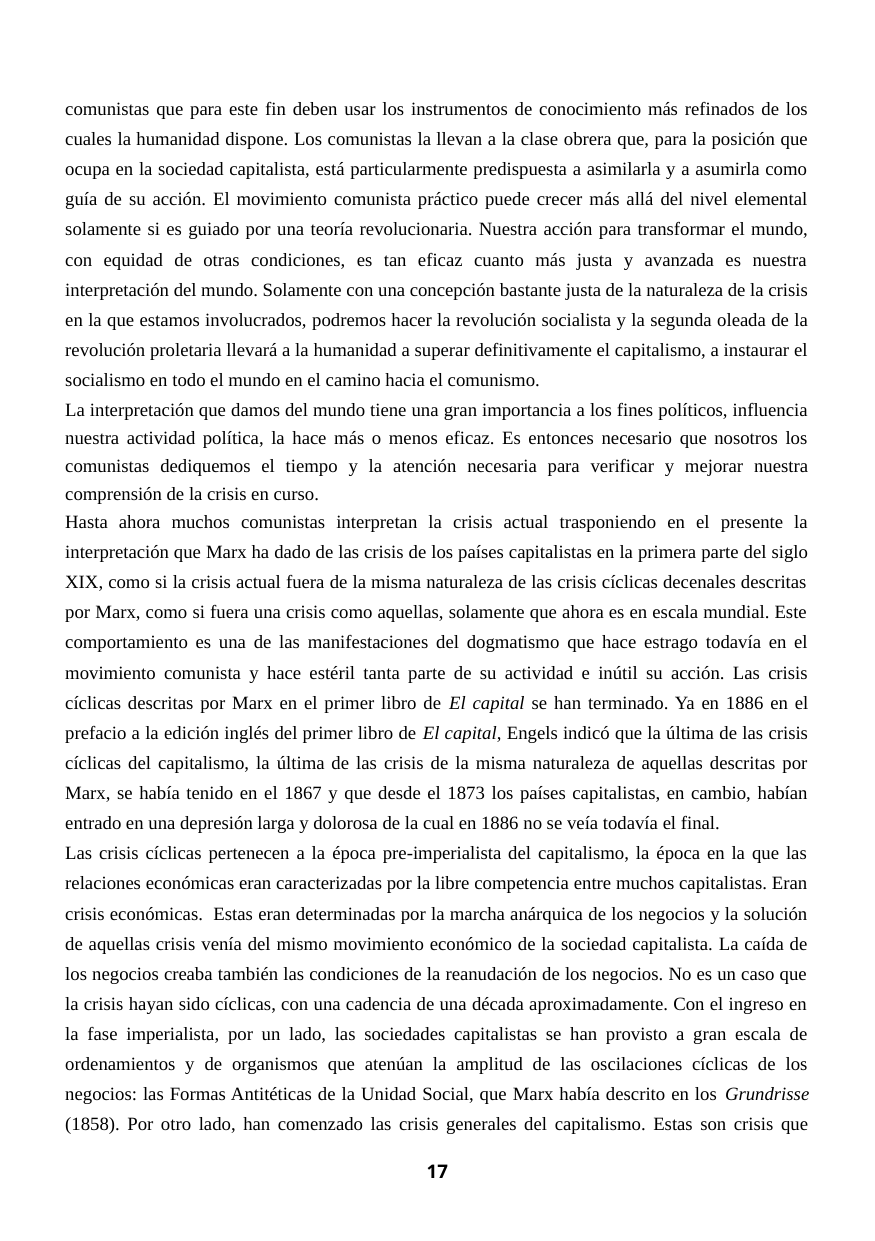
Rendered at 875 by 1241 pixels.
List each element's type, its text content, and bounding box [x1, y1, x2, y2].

text Las crisis cíclicas pertenecen a la época pre-imperialista del capitalismo, la época en la que las relaciones económicas eran caracterizadas por la libre competencia entre muchos capitalistas. Eran crisis económicas. Estas eran determinadas por la marcha anárquica de los negocios y la solución de aquellas crisis venía del mismo movimiento económico de la sociedad capitalista. La caída de los negocios creaba también las condiciones de la reanudación de los negocios. No es un caso que la crisis hayan sido cíclicas, con una cadencia de una década aproximadamente. Con el ingreso en la fase imperialista, por un lado, las sociedades capitalistas se han provisto a gran escala de ordenamientos y de organismos que atenúan la amplitud de las oscilaciones cíclicas de los negocios: las Formas Antitéticas de la Unidad Social, que Marx había descrito en los Grundrisse (1858). Por otro lado, han comenzado las crisis generales del capitalismo. Estas son crisis que [65, 842, 809, 1135]
text comunistas que para este fin deben usar los instrumentos de conocimiento más refinados de los cuales la humanidad dispone. Los comunistas la llevan a la clase obrera que, para la posición que ocupa en la sociedad capitalista, está particularmente predispuesta a asimilarla y a asumirla como guía de su acción. El movimiento comunista práctico puede crecer más allá del nivel elemental solamente si es guiado por una teoría revolucionaria. Nuestra acción para transformar el mundo, con equidad de otras condiciones, es tan eficaz cuanto más justa y avanzada es nuestra interpretación del mundo. Solamente con una concepción bastante justa de la naturaleza de la crisis en la que estamos involucrados, podremos hacer la revolución socialista y la segunda oleada de la revolución proletaria llevará a la humanidad a superar definitivamente el capitalismo, a instaurar el socialismo en todo el mundo en el camino hacia el comunismo. [65, 98, 809, 390]
text Hasta ahora muchos comunistas interpretan la crisis actual trasponiendo en el presente la interpretación que Marx ha dado de las crisis de los países capitalistas en la primera parte del siglo XIX, como si la crisis actual fuera de la misma naturaleza de las crisis cíclicas decenales descritas por Marx, como si fuera una crisis como aquellas, solamente que ahora es en escala mundial. Este comportamiento es una de las manifestaciones del dogmatismo que hace estrago todavía en el movimiento comunista y hace estéril tanta parte de su actividad e inútil su acción. Las crisis cíclicas descritas por Marx en el primer libro de El capital se han terminado. Ya en 1886 en el prefacio a la edición inglés del primer libro de El capital, Engels indicó que la última de las crisis cíclicas del capitalismo, la última de las crisis de la misma naturaleza de aquellas descritas por Marx, se había tenido en el 1867 y que desde el 1873 los países capitalistas, en cambio, habían entrado en una depresión larga y dolorosa de la cual en 1886 no se veía todavía el final. [65, 511, 809, 834]
text La interpretación que damos del mundo tiene una gran importancia a los fines políticos, influencia nuestra actividad política, la hace más o menos eficaz. Es entonces necesario que nosotros los comunistas dediquemos el tiempo y la atención necesaria para verificar y mejorar nuestra comprensión de la crisis en curso. [65, 399, 809, 504]
